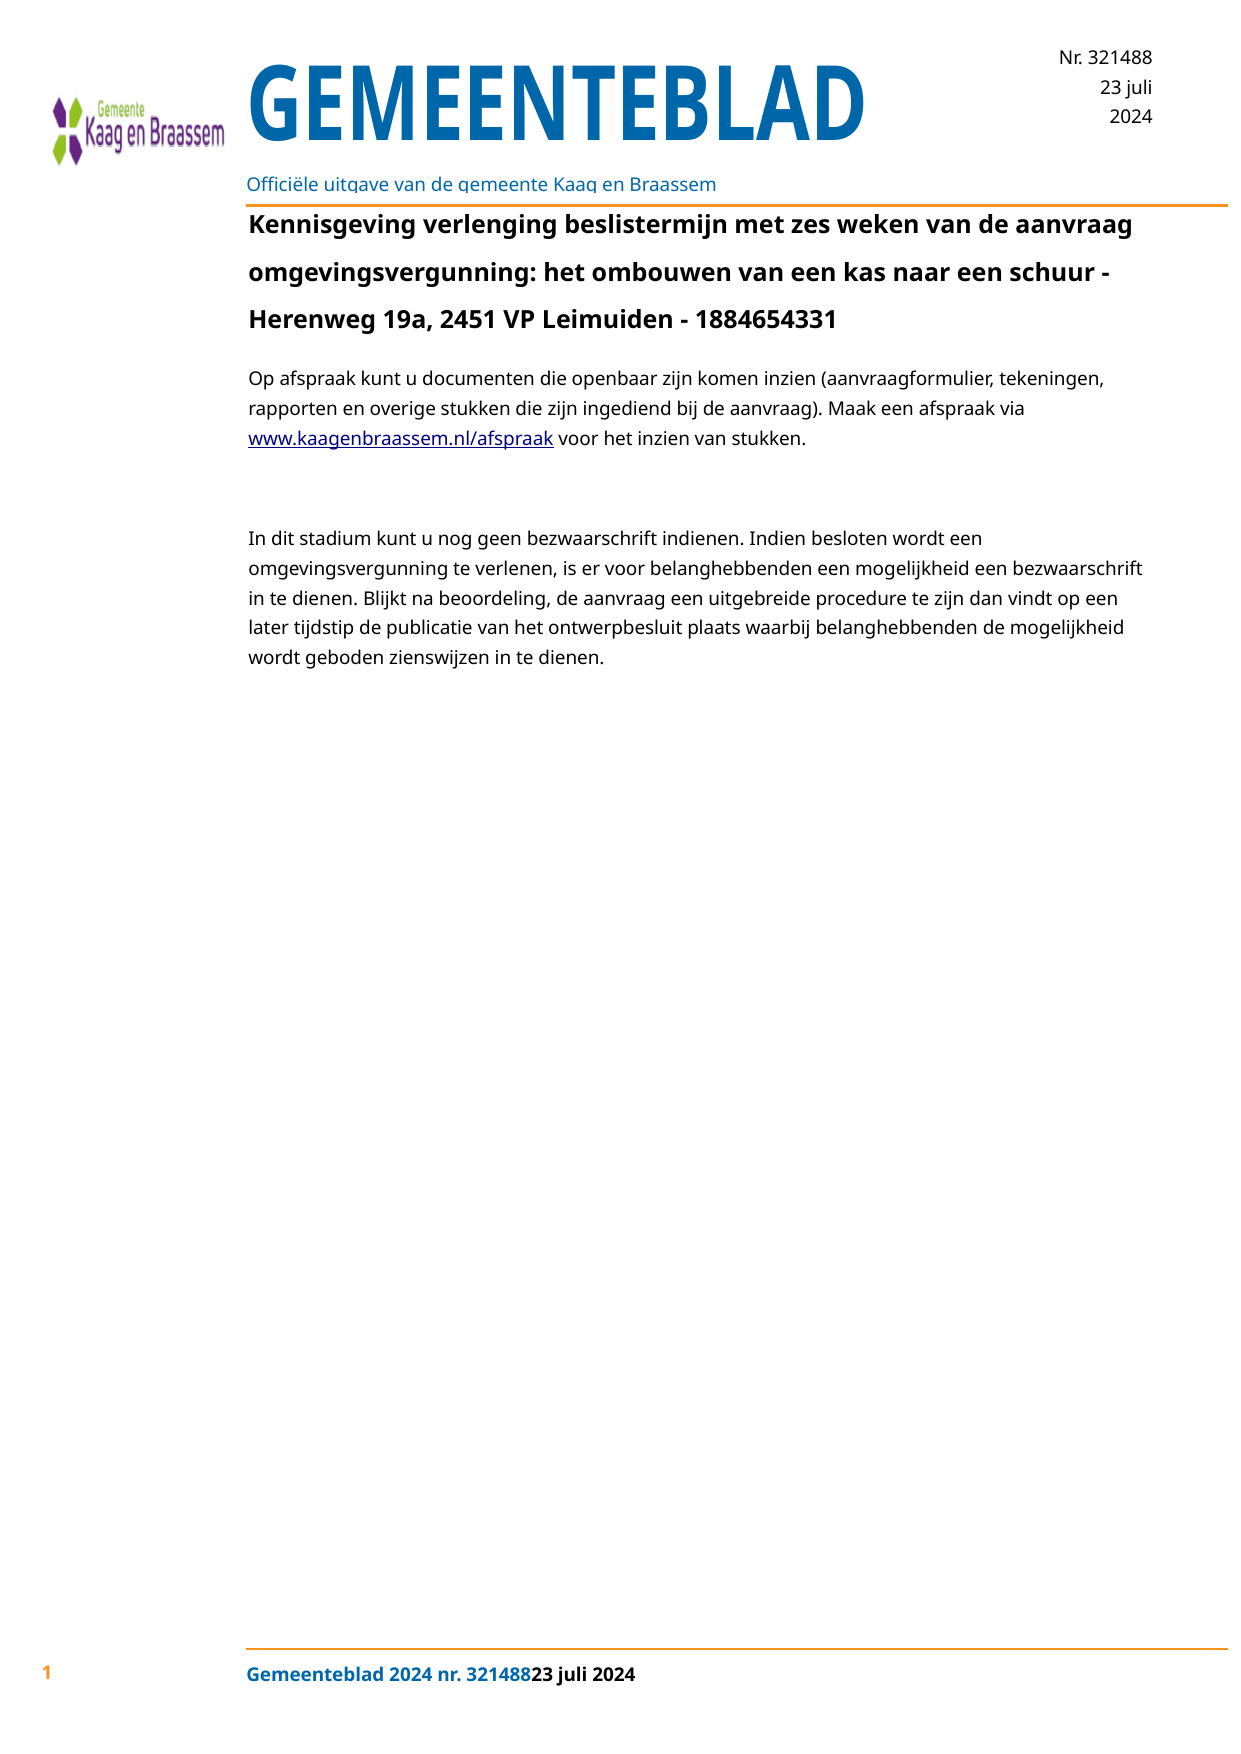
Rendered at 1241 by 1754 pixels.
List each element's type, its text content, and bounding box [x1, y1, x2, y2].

text Op afspraak kunt u documenten die openbaar zijn komen inzien (aanvraagformulier, tekeningen, rapporten en overige stukken die zijn ingediend bij de aanvraag). Maak een afspraak via www.kaagenbraassem.nl/afspraak voor het inzien van stukken. [248, 366, 1152, 450]
picture [41, 47, 231, 172]
text Kennisgeving verlenging beslistermijn met zes weken van de aanvraag omgevingsvergunning: het ombouwen van een kas naar een schuur - Herenweg 19a, 2451 VP Leimuiden - 1884654331 [248, 207, 1152, 336]
text In dit stadium kunt u nog geen bezwaarschrift indienen. Indien besloten wordt een omgevingsvergunning te verlenen, is er voor belanghebbenden een mogelijkheid een bezwaarschrift in te dienen. Blijkt na beoordeling, de aanvraag een uitgebreide procedure te zijn dan vindt op een later tijdstip de publicatie van het ontwerpbesluit plaats waarbij belanghebbenden de mogelijkheid wordt geboden zienswijzen in te dienen. [248, 526, 1152, 669]
